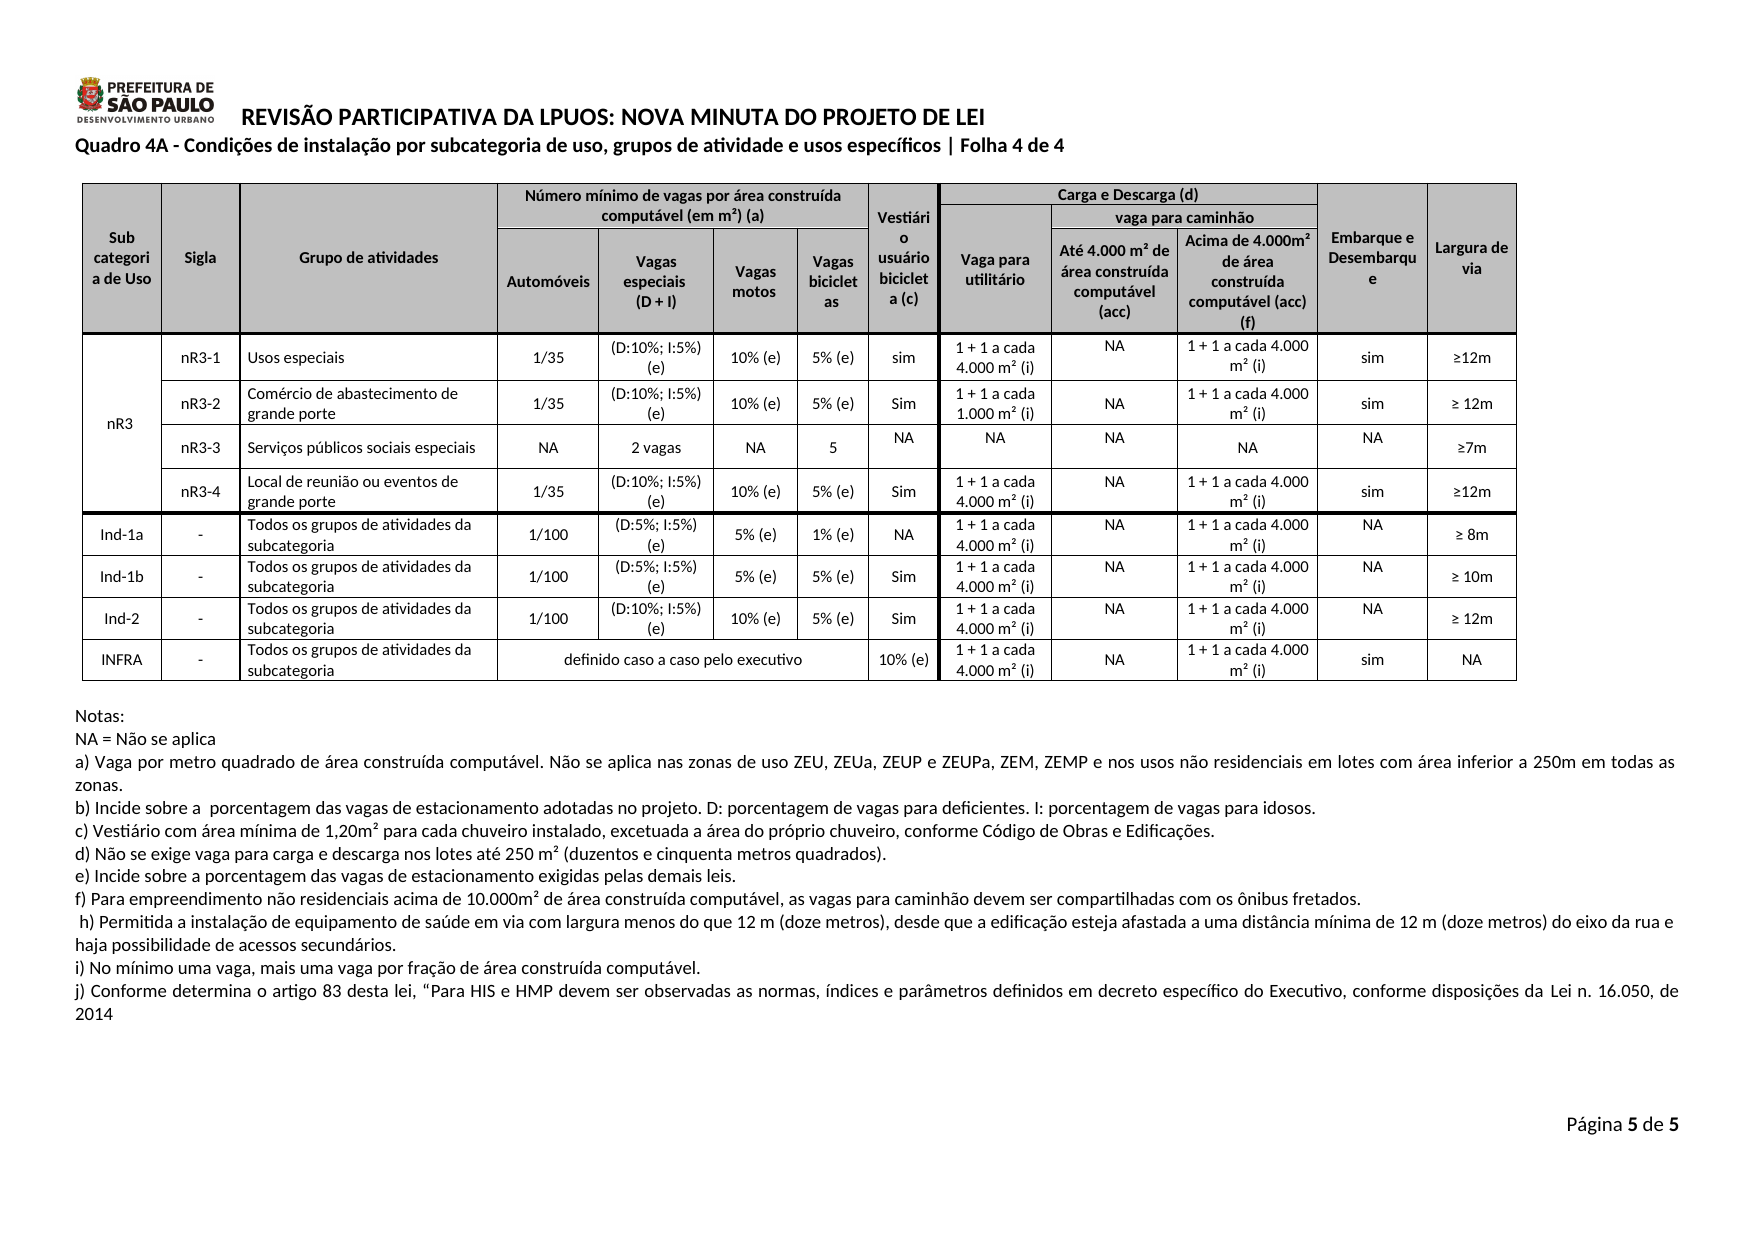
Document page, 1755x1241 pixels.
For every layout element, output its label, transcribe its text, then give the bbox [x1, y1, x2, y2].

table_header Largura de via [1428, 184, 1516, 332]
table_cell (D:10%; I:5%) (e) [599, 598, 713, 638]
table_cell Local de reunião ou eventos de grande porte [241, 469, 497, 511]
table_cell 1 + 1 a cada 1.000 m² (i) [941, 381, 1051, 424]
table_cell Ind-1a [83, 515, 161, 555]
table_cell (D:5%; I:5%) (e) [599, 515, 713, 555]
table_cell 5% (e) [714, 556, 797, 597]
table_cell NA [1318, 425, 1427, 468]
table_cell nR3 [83, 335, 161, 511]
table_cell Sim [869, 556, 937, 597]
table_cell 1 + 1 a cada 4.000 m² (i) [941, 640, 1051, 680]
table_cell 5% (e) [714, 515, 797, 555]
table_cell 1/100 [498, 556, 598, 597]
table_cell 1/35 [498, 335, 598, 380]
table_header Sub categoria de Uso [83, 184, 161, 332]
table_cell 5% (e) [798, 381, 868, 424]
table_cell 1 + 1 a cada 4.000 m² (i) [1178, 598, 1317, 638]
table_cell 5% (e) [798, 556, 868, 597]
table_cell Sim [869, 469, 937, 511]
table_cell Automóveis [498, 229, 598, 332]
table_cell Ind-1b [83, 556, 161, 597]
table_cell ≥7m [1428, 425, 1516, 468]
table_cell sim [1318, 381, 1427, 424]
table_cell 1 + 1 a cada 4.000 m² (i) [1178, 335, 1317, 380]
table_cell Todos os grupos de atividades da subcategoria [241, 556, 497, 597]
table_cell - [162, 515, 239, 555]
text a) Vaga por metro quadrado de área construída computável. Não se aplica nas zonas de uso ZEU, ZEUa, ZEUP e ZEUPa, ZEM, ZEMP e nos usos não residenciais em lotes com área inferior a 250m em todas as zonas. [75, 750, 1679, 796]
table_cell Vagas bicicletas [798, 229, 868, 332]
table_cell 5 [798, 425, 868, 468]
table_cell 1 + 1 a cada 4.000 m² (i) [1178, 640, 1317, 680]
table_cell Todos os grupos de atividades da subcategoria [241, 598, 497, 638]
table_cell ≥ 8m [1428, 515, 1516, 555]
table_cell NA [498, 425, 598, 468]
table_cell 1 + 1 a cada 4.000 m² (i) [941, 335, 1051, 380]
table_cell sim [1318, 335, 1427, 380]
table_cell - [162, 598, 239, 638]
table_cell (D:5%; I:5%) (e) [599, 556, 713, 597]
table_cell 1 + 1 a cada 4.000 m² (i) [941, 598, 1051, 638]
table_cell 5% (e) [798, 335, 868, 380]
table_cell NA [1052, 515, 1177, 555]
table_cell Vaga para utilitário [941, 205, 1051, 332]
table_cell 1 + 1 a cada 4.000 m² (i) [1178, 515, 1317, 555]
text f) Para empreendimento não residenciais acima de 10.000m² de área construída computável, as vagas para caminhão devem ser compartilhadas com os ônibus fretados. [75, 887, 1679, 910]
table_cell 5% (e) [798, 598, 868, 638]
table_cell 5% (e) [798, 469, 868, 511]
table_header Embarque e Desembarque [1318, 184, 1427, 332]
table_header Vestiário usuário bicicleta (c) [869, 184, 937, 332]
table_cell 10% (e) [714, 598, 797, 638]
table_cell NA [1052, 335, 1177, 380]
text d) Não se exige vaga para carga e descarga nos lotes até 250 m² (duzentos e cinquenta metros quadrados). [75, 842, 1679, 864]
table_cell NA [1428, 640, 1516, 680]
text Notas: [75, 704, 1679, 727]
table_cell 10% (e) [714, 381, 797, 424]
table_cell NA [1052, 381, 1177, 424]
table_cell NA [1052, 640, 1177, 680]
table_cell NA [1318, 556, 1427, 597]
table_cell (D:10%; I:5%) (e) [599, 469, 713, 511]
table_cell Comércio de abastecimento de grande porte [241, 381, 497, 424]
table_cell - [162, 556, 239, 597]
table_cell 1% (e) [798, 515, 868, 555]
table_cell 1/35 [498, 469, 598, 511]
table_cell Todos os grupos de atividades da subcategoria [241, 640, 497, 680]
table_cell Sim [869, 598, 937, 638]
table_cell 1 + 1 a cada 4.000 m² (i) [1178, 556, 1317, 597]
table_cell 1 + 1 a cada 4.000 m² (i) [941, 515, 1051, 555]
table_cell NA [941, 425, 1051, 468]
table_header Carga e Descarga (d) [941, 184, 1317, 204]
table_cell (D:10%; I:5%) (e) [599, 381, 713, 424]
table_cell definido caso a caso pelo executivo [498, 640, 868, 680]
table_cell Todos os grupos de atividades da subcategoria [241, 515, 497, 555]
table_cell sim [869, 335, 937, 380]
text b) Incide sobre a porcentagem das vagas de estacionamento adotadas no projeto. D: porcentagem de vagas para deficientes. I: porcentagem de vagas para idosos. [75, 796, 1679, 819]
table_cell (D:10%; I:5%) (e) [599, 335, 713, 380]
table_header Sigla [162, 184, 239, 332]
table_cell NA [869, 425, 937, 468]
table_cell NA [714, 425, 797, 468]
table_cell 1 + 1 a cada 4.000 m² (i) [941, 556, 1051, 597]
table_cell 1/100 [498, 598, 598, 638]
table_cell nR3-2 [162, 381, 239, 424]
table_header Grupo de atividades [241, 184, 497, 332]
table_cell NA [869, 515, 937, 555]
table_cell 10% (e) [714, 469, 797, 511]
table_cell sim [1318, 469, 1427, 511]
table_cell NA [1052, 469, 1177, 511]
table_cell Usos especiais [241, 335, 497, 380]
table_cell NA [1052, 425, 1177, 468]
text j) Conforme determina o artigo 83 desta lei, “Para HIS e HMP devem ser observadas as normas, índices e parâmetros definidos em decreto específico do Executivo, conforme disposições da Lei n. 16.050, de 2014 [75, 979, 1679, 1025]
table_cell NA [1178, 425, 1317, 468]
table_cell NA [1052, 598, 1177, 638]
table_cell Acima de 4.000m² de área construída computável (acc) (f) [1178, 229, 1317, 332]
table_cell Sim [869, 381, 937, 424]
text c) Vestiário com área mínima de 1,20m² para cada chuveiro instalado, excetuada a área do próprio chuveiro, conforme Código de Obras e Edificações. [75, 819, 1679, 842]
table_cell NA [1318, 598, 1427, 638]
table_cell 1 + 1 a cada 4.000 m² (i) [1178, 469, 1317, 511]
text e) Incide sobre a porcentagem das vagas de estacionamento exigidas pelas demais leis. [75, 864, 1679, 887]
table_cell Vagas especiais (D + I) [599, 229, 713, 332]
table_cell vaga para caminhão [1052, 205, 1317, 227]
table_cell NA [1318, 515, 1427, 555]
text Quadro 4A - Condições de instalação por subcategoria de uso, grupos de atividade e usos específicos | Folha 4 de 4 [75, 132, 1679, 157]
table_cell Vagas motos [714, 229, 797, 332]
table_cell nR3-1 [162, 335, 239, 380]
table_cell ≥ 10m [1428, 556, 1516, 597]
table_cell nR3-3 [162, 425, 239, 468]
table_cell 1 + 1 a cada 4.000 m² (i) [941, 469, 1051, 511]
table_cell ≥12m [1428, 335, 1516, 380]
table_cell nR3-4 [162, 469, 239, 511]
table_cell Serviços públicos sociais especiais [241, 425, 497, 468]
text h) Permitida a instalação de equipamento de saúde em via com largura menos do que 12 m (doze metros), desde que a edificação esteja afastada a uma distância mínima de 12 m (doze metros) do eixo da rua e haja possibilidade de acessos secundários. [75, 910, 1679, 956]
table_cell 1/100 [498, 515, 598, 555]
table_cell ≥ 12m [1428, 381, 1516, 424]
table_cell 10% (e) [869, 640, 937, 680]
table_cell INFRA [83, 640, 161, 680]
table_cell 10% (e) [714, 335, 797, 380]
table_cell ≥12m [1428, 469, 1516, 511]
table_cell NA [1052, 556, 1177, 597]
text NA = Não se aplica [75, 727, 1679, 750]
table_cell 1 + 1 a cada 4.000 m² (i) [1178, 381, 1317, 424]
table_cell Até 4.000 m² de área construída computável (acc) [1052, 229, 1177, 332]
table_cell 1/35 [498, 381, 598, 424]
table_cell Ind-2 [83, 598, 161, 638]
table_header Número mínimo de vagas por área construída computável (em m²) (a) [498, 184, 868, 227]
table_cell 2 vagas [599, 425, 713, 468]
text i) No mínimo uma vaga, mais uma vaga por fração de área construída computável. [75, 956, 1679, 979]
table_cell ≥ 12m [1428, 598, 1516, 638]
table_cell sim [1318, 640, 1427, 680]
table_cell - [162, 640, 239, 680]
